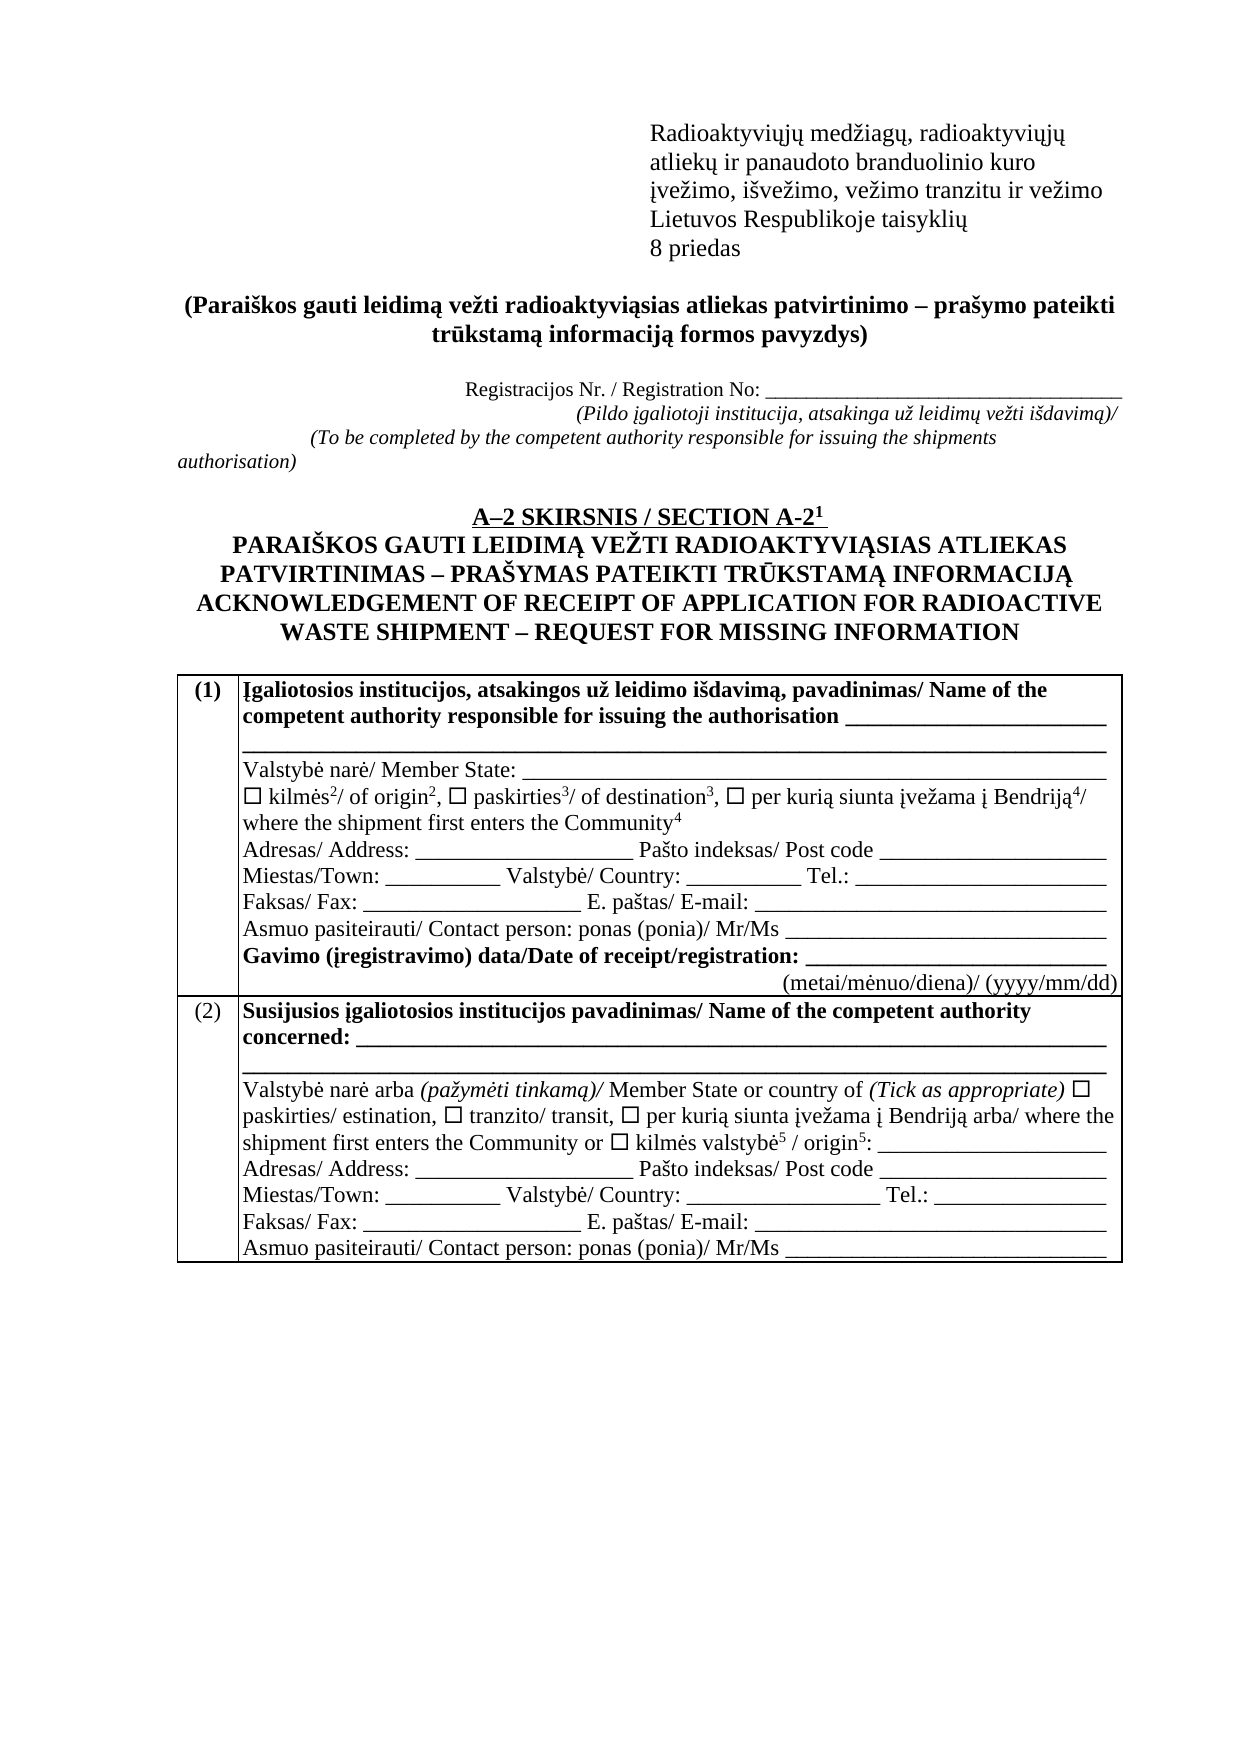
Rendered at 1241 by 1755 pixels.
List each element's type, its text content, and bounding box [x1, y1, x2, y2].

text PARAIŠKOS GAUTI LEIDIMĄ VEŽTI RADIOAKTYVIĄSIAS ATLIEKAS PATVIRTINIMAS – PRAŠYMAS PATEIKTI TRŪKSTAMĄ INFORMACIJĄ [177, 531, 1122, 588]
text (To be completed by the competent authority responsible for issuing the shipments authorisation) [177, 425, 1122, 473]
text A–2 SKIRSNIS / SECTION A-21 [177, 502, 1122, 531]
text 8 priedas [649, 233, 1122, 262]
text ACKNOWLEDGEMENT OF RECEIPT OF APPLICATION FOR RADIOACTIVE WASTE SHIPMENT – REQUEST FOR MISSING INFORMATION [177, 588, 1122, 646]
text (Paraiškos gauti leidimą vežti radioaktyviąsias atliekas patvirtinimo – prašymo pateikti trūkstamą informaciją formos pavyzdys) [177, 291, 1122, 348]
text Radioaktyviųjų medžiagų, radioaktyviųjų [649, 118, 1122, 147]
table_header (1) [178, 676, 238, 995]
text Lietuvos Respublikoje taisyklių [649, 204, 1122, 233]
table_cell Valstybė narė/ Member State: [] kilmės2/ of origin2, [] paskirties3/ of destination3, [] per kurią siunta įvežama į Bendriją4/ where the shipment first enters the Community4 Adresas/ Address: ___________________ Pašto indeksas/ Post code Miestas/Town: __________ Valstybė/ Country: __________ Tel.: Faksas/ Fax: ___________________ E. paštas/ E-mail: Asmuo pasiteirauti/ Contact person: ponas (ponia)/ Mr/Ms [239, 755, 1121, 941]
text (Pildo įgaliotoji institucija, atsakinga už leidimų vežti išdavimą)/ [177, 401, 1122, 425]
text Registracijos Nr. / Registration No: [465, 377, 1122, 401]
table_cell Susijusios įgaliotosios institucijos pavadinimas/ Name of the competent authority concerned: _ Valstybė narė arba (pažymėti tinkamą)/ Member State or country of (Tick as appropriate) [] paskirties/ estination, [] tranzito/ transit, [] per kurią siunta įvežama į Bendriją arba/ where the shipment first enters the Community or [] kilmės valstybė5 / origin5: Adresas/ Address: ___________________ Pašto indeksas/ Post code Miestas/Town: __________ Valstybė/ Country: Tel.: _______________ Faksas/ Fax: ___________________ E. paštas/ E-mail: Asmuo pasiteirauti/ Contact person: ponas (ponia)/ Mr/Ms [239, 997, 1121, 1261]
table_cell Gavimo (įregistravimo) data/Date of receipt/registration: (metai/mėnuo/diena)/ (yyyy/mm/dd) [239, 941, 1121, 995]
table_header Įgaliotosios institucijos, atsakingos už leidimo išdavimą, pavadinimas/ Name of the competent authority responsible for issuing the authorisation _ [239, 676, 1121, 755]
text įvežimo, išvežimo, vežimo tranzitu ir vežimo [649, 176, 1122, 204]
table_cell (2) [178, 997, 238, 1261]
text atliekų ir panaudoto branduolinio kuro [649, 147, 1122, 176]
